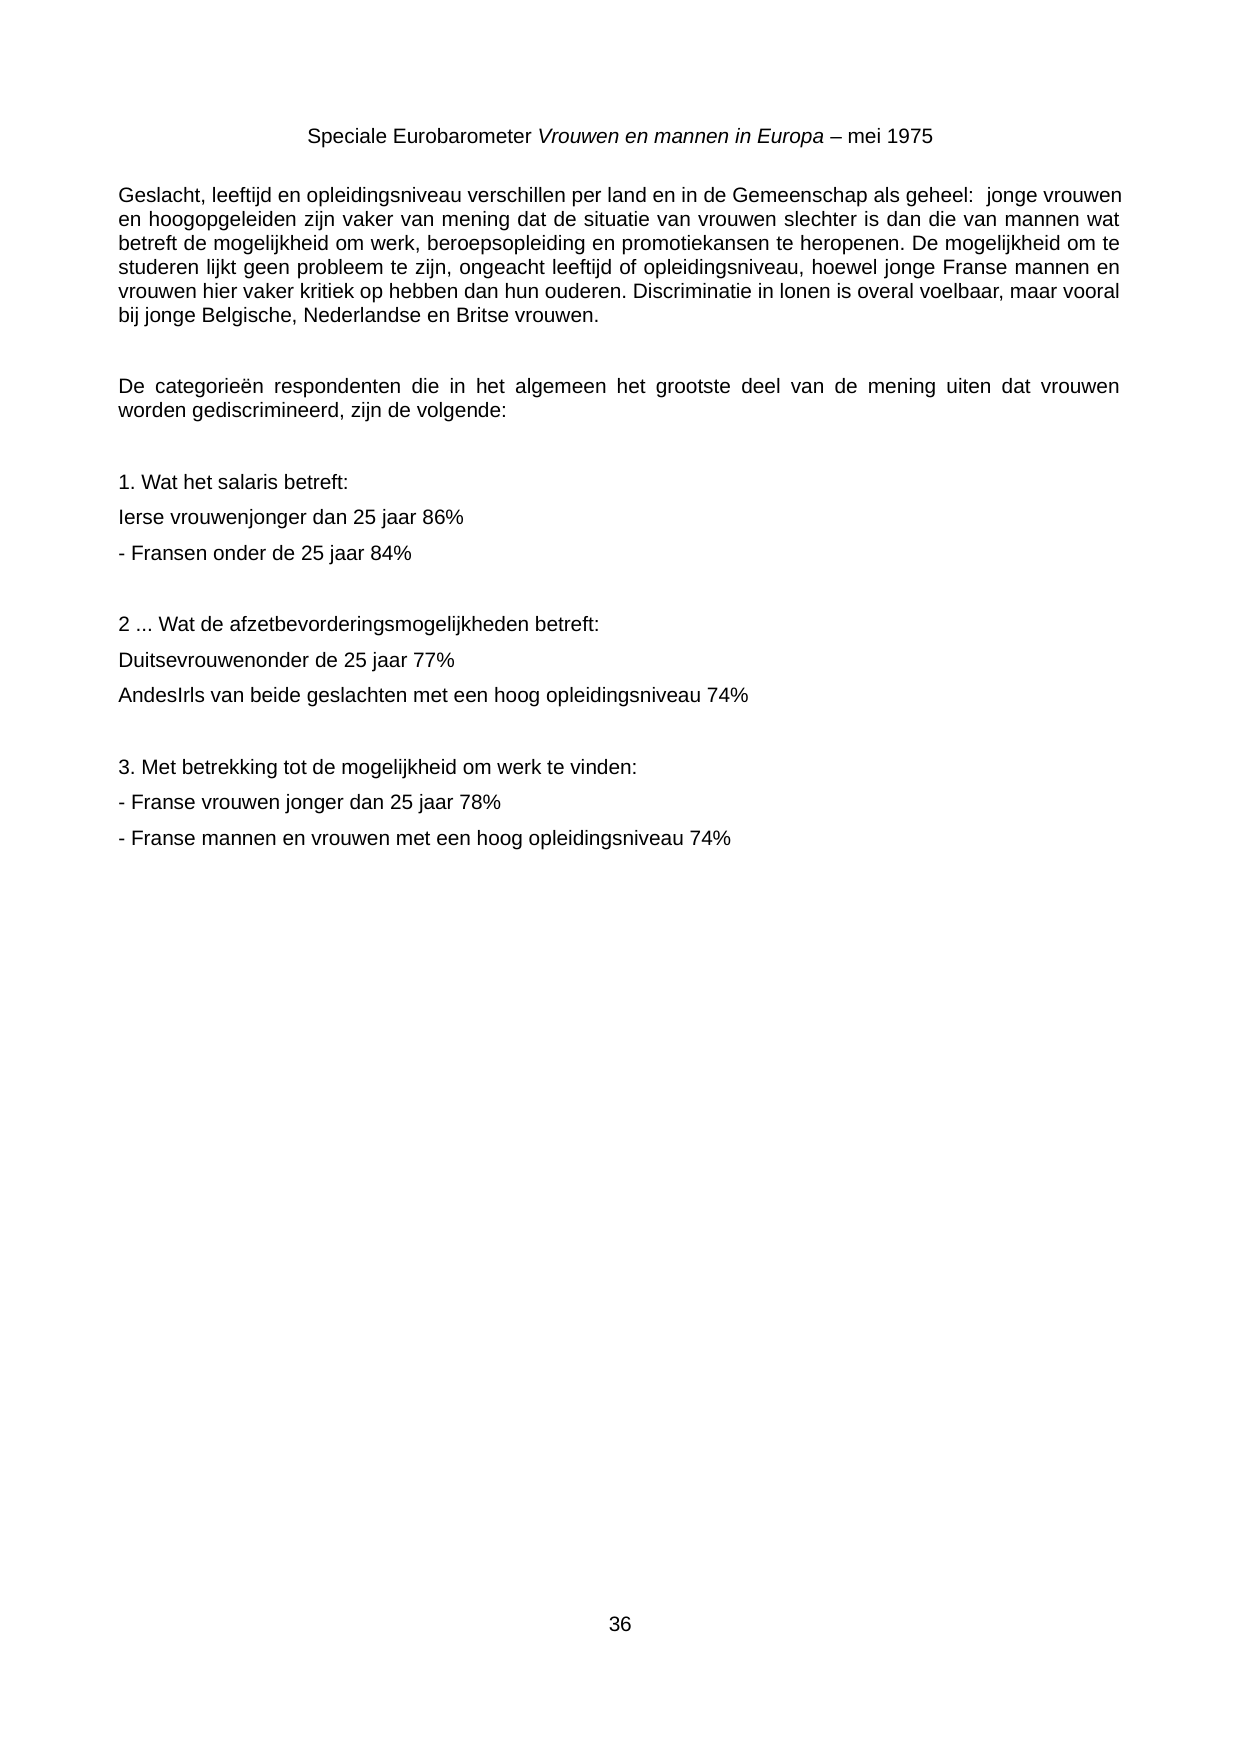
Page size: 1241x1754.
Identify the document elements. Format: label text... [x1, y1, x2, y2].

text 2 ... Wat de afzetbevorderingsmogelijkheden betreft: [118, 612, 1122, 636]
text - Franse mannen en vrouwen met een hoog opleidingsniveau 74% [118, 826, 1122, 850]
text 3. Met betrekking tot de mogelijkheid om werk te vinden: [118, 754, 1122, 778]
text AndesIrls van beide geslachten met een hoog opleidingsniveau 74% [118, 683, 1122, 707]
text Ierse vrouwenjonger dan 25 jaar 86% [118, 505, 1122, 529]
text De categorieën respondenten die in het algemeen het grootste deel van de mening uiten dat vrouwen worden gediscrimineerd, zijn de volgende: [118, 374, 1122, 422]
text Geslacht, leeftijd en opleidingsniveau verschillen per land en in de Gemeenschap als geheel: jonge vrouwen en hoogopgeleiden zijn vaker van mening dat de situatie van vrouwen slechter is dan die van mannen wat betreft de mogelijkheid om werk, beroepsopleiding en promotiekansen te heropenen. De mogelijkheid om te studeren lijkt geen probleem te zijn, ongeacht leeftijd of opleidingsniveau, hoewel jonge Franse mannen en vrouwen hier vaker kritiek op hebben dan hun ouderen. Discriminatie in lonen is overal voelbaar, maar vooral bij jonge Belgische, Nederlandse en Britse vrouwen. [118, 183, 1122, 327]
text - Franse vrouwen jonger dan 25 jaar 78% [118, 790, 1122, 814]
text Duitsevrouwenonder de 25 jaar 77% [118, 648, 1122, 672]
text - Fransen onder de 25 jaar 84% [118, 541, 1122, 565]
text 1. Wat het salaris betreft: [118, 469, 1122, 493]
